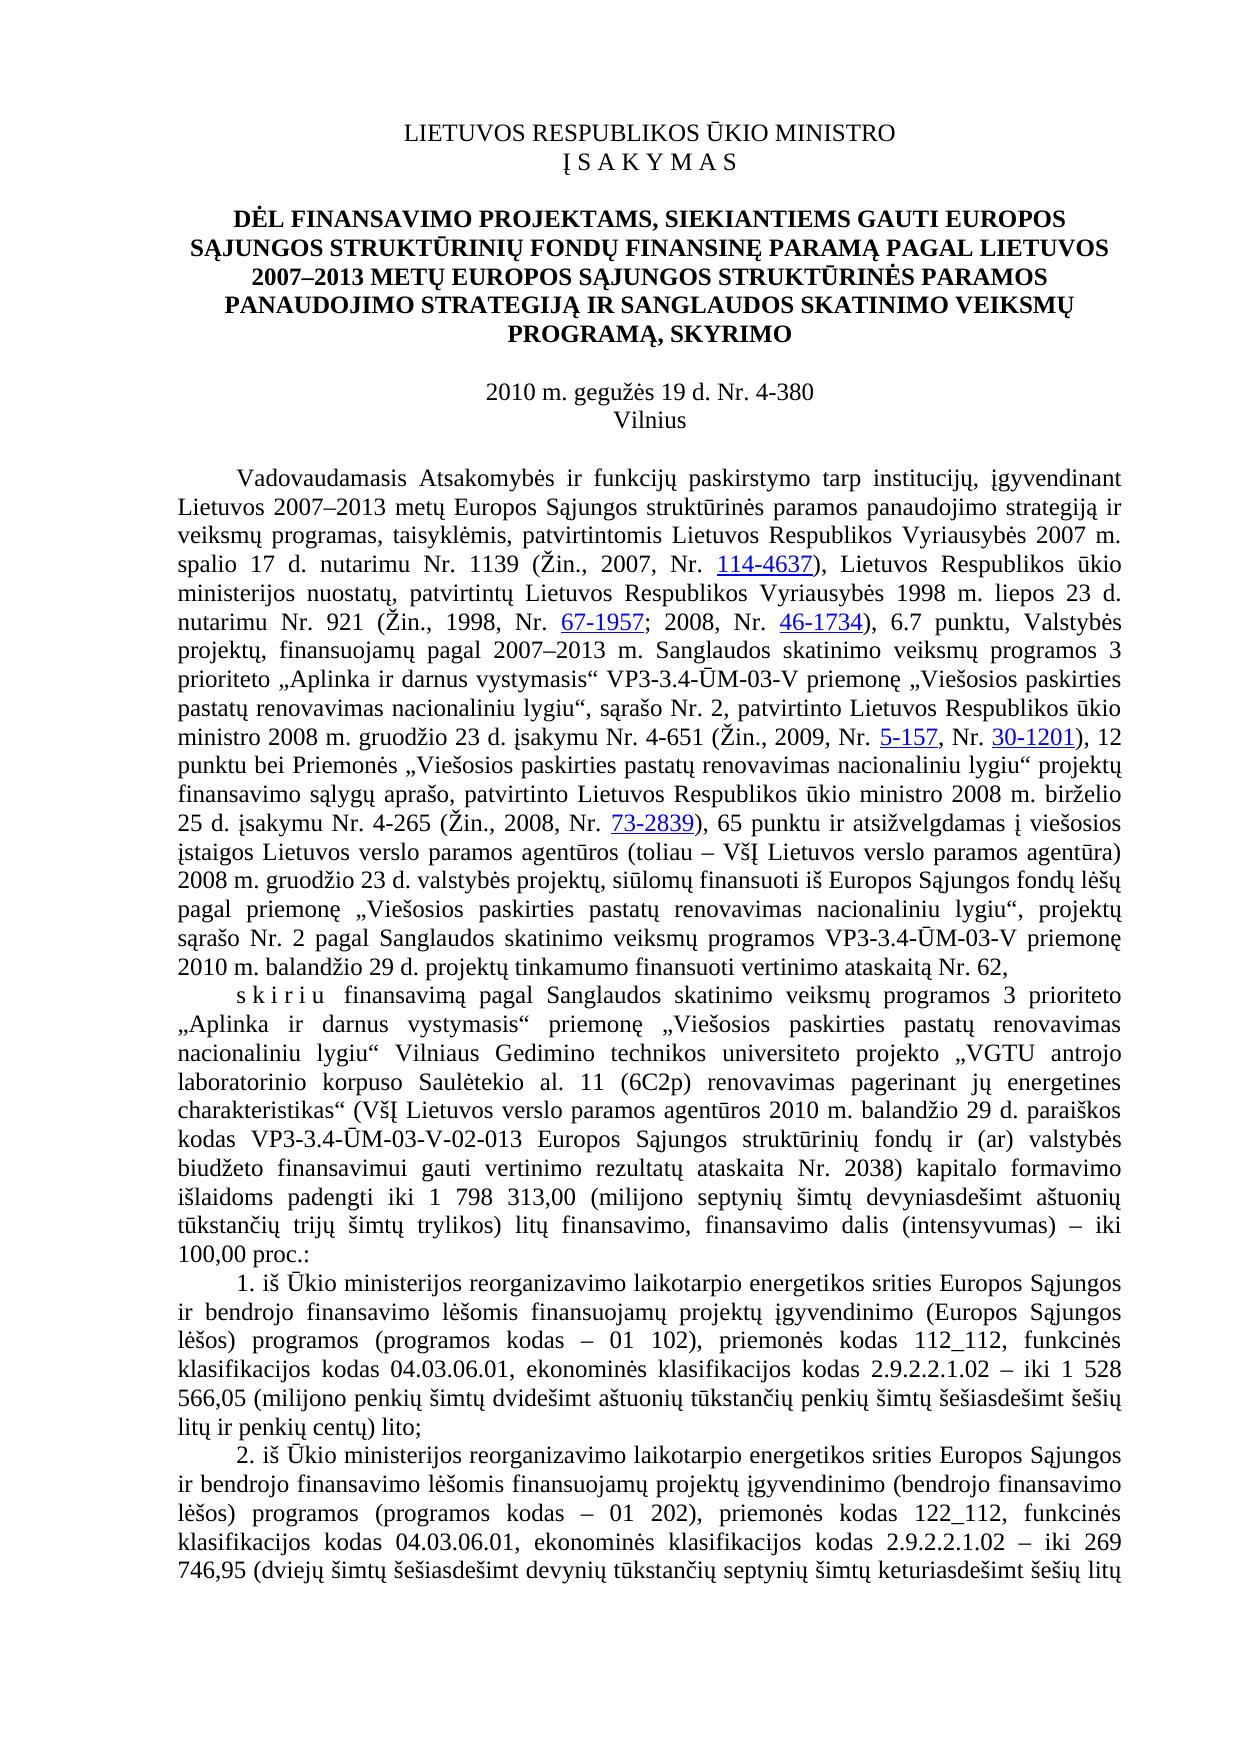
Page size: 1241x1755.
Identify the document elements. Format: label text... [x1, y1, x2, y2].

text LIETUVOS RESPUBLIKOS ŪKIO MINISTRO [177, 118, 1122, 147]
text Vilnius [177, 406, 1122, 434]
text Vadovaudamasis Atsakomybės ir funkcijų paskirstymo tarp institucijų, įgyvendinant Lietuvos 2007–2013 metų Europos Sąjungos struktūrinės paramos panaudojimo strategiją ir veiksmų programas, taisyklėmis, patvirtintomis Lietuvos Respublikos Vyriausybės 2007 m. spalio 17 d. nutarimu Nr. 1139 (Žin., 2007, Nr. 114-4637), Lietuvos Respublikos ūkio ministerijos nuostatų, patvirtintų Lietuvos Respublikos Vyriausybės 1998 m. liepos 23 d. nutarimu Nr. 921 (Žin., 1998, Nr. 67-1957; 2008, Nr. 46-1734), 6.7 punktu, Valstybės projektų, finansuojamų pagal 2007–2013 m. Sanglaudos skatinimo veiksmų programos 3 prioriteto „Aplinka ir darnus vystymasis“ VP3-3.4-ŪM-03-V priemonę „Viešosios paskirties pastatų renovavimas nacionaliniu lygiu“, sąrašo Nr. 2, patvirtinto Lietuvos Respublikos ūkio ministro 2008 m. gruodžio 23 d. įsakymu Nr. 4-651 (Žin., 2009, Nr. 5-157, Nr. 30-1201), 12 punktu bei Priemonės „Viešosios paskirties pastatų renovavimas nacionaliniu lygiu“ projektų finansavimo sąlygų aprašo, patvirtinto Lietuvos Respublikos ūkio ministro 2008 m. birželio 25 d. įsakymu Nr. 4-265 (Žin., 2008, Nr. 73-2839), 65 punktu ir atsižvelgdamas į viešosios įstaigos Lietuvos verslo paramos agentūros (toliau – VšĮ Lietuvos verslo paramos agentūra) 2008 m. gruodžio 23 d. valstybės projektų, siūlomų finansuoti iš Europos Sąjungos fondų lėšų pagal priemonę „Viešosios paskirties pastatų renovavimas nacionaliniu lygiu“, projektų sąrašo Nr. 2 pagal Sanglaudos skatinimo veiksmų programos VP3-3.4-ŪM-03-V priemonę 2010 m. balandžio 29 d. projektų tinkamumo finansuoti vertinimo ataskaitą Nr. 62, [177, 463, 1122, 981]
text ĮSAKYMAS [177, 147, 1122, 176]
text DĖL FINANSAVIMO PROJEKTAMS, SIEKIANTIEMS GAUTI EUROPOS SĄJUNGOS STRUKTŪRINIŲ FONDŲ FINANSINĘ PARAMĄ PAGAL LIETUVOS 2007–2013 METŲ EUROPOS SĄJUNGOS STRUKTŪRINĖS PARAMOS PANAUDOJIMO STRATEGIJĄ IR SANGLAUDOS SKATINIMO VEIKSMŲ PROGRAMĄ, SKYRIMO [177, 204, 1122, 348]
text 2010 m. gegužės 19 d. Nr. 4-380 [177, 377, 1122, 406]
text skiriu finansavimą pagal Sanglaudos skatinimo veiksmų programos 3 prioriteto „Aplinka ir darnus vystymasis“ priemonę „Viešosios paskirties pastatų renovavimas nacionaliniu lygiu“ Vilniaus Gedimino technikos universiteto projekto „VGTU antrojo laboratorinio korpuso Saulėtekio al. 11 (6C2p) renovavimas pagerinant jų energetines charakteristikas“ (VšĮ Lietuvos verslo paramos agentūros 2010 m. balandžio 29 d. paraiškos kodas VP3-3.4-ŪM-03-V-02-013 Europos Sąjungos struktūrinių fondų ir (ar) valstybės biudžeto finansavimui gauti vertinimo rezultatų ataskaita Nr. 2038) kapitalo formavimo išlaidoms padengti iki 1 798 313,00 (milijono septynių šimtų devyniasdešimt aštuonių tūkstančių trijų šimtų trylikos) litų finansavimo, finansavimo dalis (intensyvumas) – iki 100,00 proc.: [177, 981, 1122, 1268]
text 2. iš Ūkio ministerijos reorganizavimo laikotarpio energetikos srities Europos Sąjungos ir bendrojo finansavimo lėšomis finansuojamų projektų įgyvendinimo (bendrojo finansavimo lėšos) programos (programos kodas – 01 202), priemonės kodas 122_112, funkcinės klasifikacijos kodas 04.03.06.01, ekonominės klasifikacijos kodas 2.9.2.2.1.02 – iki 269 746,95 (dviejų šimtų šešiasdešimt devynių tūkstančių septynių šimtų keturiasdešimt šešių litų [177, 1441, 1122, 1584]
text 1. iš Ūkio ministerijos reorganizavimo laikotarpio energetikos srities Europos Sąjungos ir bendrojo finansavimo lėšomis finansuojamų projektų įgyvendinimo (Europos Sąjungos lėšos) programos (programos kodas – 01 102), priemonės kodas 112_112, funkcinės klasifikacijos kodas 04.03.06.01, ekonominės klasifikacijos kodas 2.9.2.2.1.02 – iki 1 528 566,05 (milijono penkių šimtų dvidešimt aštuonių tūkstančių penkių šimtų šešiasdešimt šešių litų ir penkių centų) lito; [177, 1268, 1122, 1441]
